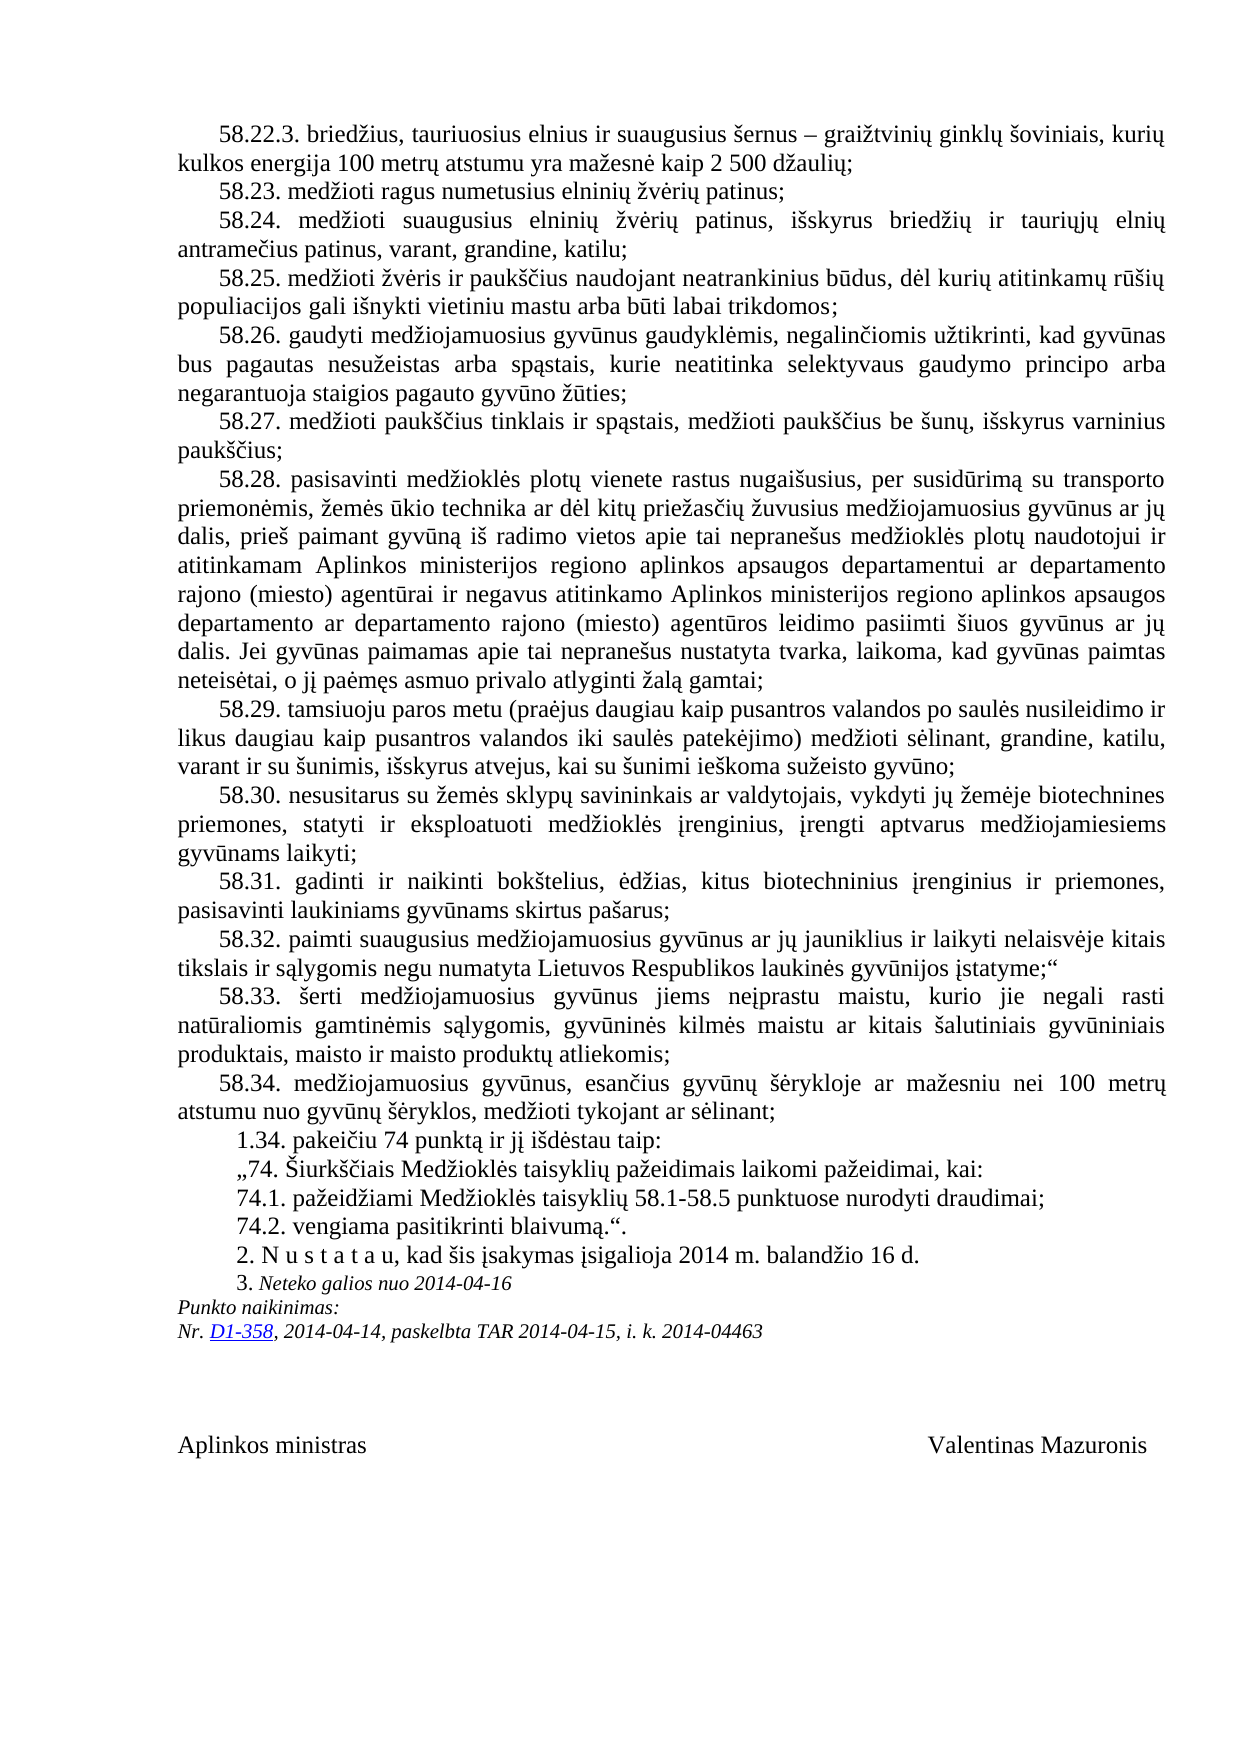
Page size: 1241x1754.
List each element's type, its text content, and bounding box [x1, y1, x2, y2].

text 58.28. pasisavinti medžioklės plotų vienete rastus nugaišusius, per susidūrimą su transporto priemonėmis, žemės ūkio technika ar dėl kitų priežasčių žuvusius medžiojamuosius gyvūnus ar jų dalis, prieš paimant gyvūną iš radimo vietos apie tai nepranešus medžioklės plotų naudotojui ir atitinkamam Aplinkos ministerijos regiono aplinkos apsaugos departamentui ar departamento rajono (miesto) agentūrai ir negavus atitinkamo Aplinkos ministerijos regiono aplinkos apsaugos departamento ar departamento rajono (miesto) agentūros leidimo pasiimti šiuos gyvūnus ar jų dalis. Jei gyvūnas paimamas apie tai nepranešus nustatyta tvarka, laikoma, kad gyvūnas paimtas neteisėtai, o jį paėmęs asmuo privalo atlyginti žalą gamtai; [177, 464, 1166, 694]
text 58.24. medžioti suaugusius elninių žvėrių patinus, išskyrus briedžių ir tauriųjų elnių antramečius patinus, varant, grandine, katilu; [177, 205, 1166, 263]
text 3. Neteko galios nuo 2014-04-16 [177, 1269, 1166, 1295]
text 2. N u s t a t a u, kad šis įsakymas įsigalioja 2014 m. balandžio 16 d. [177, 1240, 1166, 1269]
text 58.30. nesusitarus su žemės sklypų savininkais ar valdytojais, vykdyti jų žemėje biotechnines priemones, statyti ir eksploatuoti medžioklės įrenginius, įrengti aptvarus medžiojamiesiems gyvūnams laikyti; [177, 780, 1166, 866]
text 58.33. šerti medžiojamuosius gyvūnus jiems neįprastu maistu, kurio jie negali rasti natūraliomis gamtinėmis sąlygomis, gyvūninės kilmės maistu ar kitais šalutiniais gyvūniniais produktais, maisto ir maisto produktų atliekomis; [177, 981, 1166, 1068]
text Nr. D1-358, 2014-04-14, paskelbta TAR 2014-04-15, i. k. 2014-04463 [177, 1319, 1166, 1343]
text Punkto naikinimas: [177, 1295, 1166, 1319]
text 74.2. vengiama pasitikrinti blaivumą.“. [177, 1211, 1166, 1240]
text 58.29. tamsiuoju paros metu (praėjus daugiau kaip pusantros valandos po saulės nusileidimo ir likus daugiau kaip pusantros valandos iki saulės patekėjimo) medžioti sėlinant, grandine, katilu, varant ir su šunimis, išskyrus atvejus, kai su šunimi ieškoma sužeisto gyvūno; [177, 694, 1166, 780]
text 58.25. medžioti žvėris ir paukščius naudojant neatrankinius būdus, dėl kurių atitinkamų rūšių populiacijos gali išnykti vietiniu mastu arba būti labai trikdomos; [177, 263, 1166, 320]
text 58.23. medžioti ragus numetusius elninių žvėrių patinus; [177, 176, 1166, 205]
text 58.26. gaudyti medžiojamuosius gyvūnus gaudyklėmis, negalinčiomis užtikrinti, kad gyvūnas bus pagautas nesužeistas arba spąstais, kurie neatitinka selektyvaus gaudymo principo arba negarantuoja staigios pagauto gyvūno žūties; [177, 320, 1166, 406]
text 58.34. medžiojamuosius gyvūnus, esančius gyvūnų šėrykloje ar mažesniu nei 100 metrų atstumu nuo gyvūnų šėryklos, medžioti tykojant ar sėlinant; [177, 1068, 1166, 1125]
text 58.32. paimti suaugusius medžiojamuosius gyvūnus ar jų jauniklius ir laikyti nelaisvėje kitais tikslais ir sąlygomis negu numatyta Lietuvos Respublikos laukinės gyvūnijos įstatyme;“ [177, 924, 1166, 981]
text 58.22.3. briedžius, tauriuosius elnius ir suaugusius šernus – graižtvinių ginklų šoviniais, kurių kulkos energija 100 metrų atstumu yra mažesnė kaip 2 500 džaulių; [177, 119, 1166, 176]
text 74.1. pažeidžiami Medžioklės taisyklių 58.1-58.5 punktuose nurodyti draudimai; [177, 1183, 1166, 1211]
text Aplinkos ministras Valentinas Mazuronis [177, 1430, 1166, 1458]
text 1.34. pakeičiu 74 punktą ir jį išdėstau taip: [177, 1125, 1166, 1154]
text 58.31. gadinti ir naikinti bokštelius, ėdžias, kitus biotechninius įrenginius ir priemones, pasisavinti laukiniams gyvūnams skirtus pašarus; [177, 866, 1166, 924]
text „74. Šiurkščiais Medžioklės taisyklių pažeidimais laikomi pažeidimai, kai: [177, 1154, 1166, 1183]
text 58.27. medžioti paukščius tinklais ir spąstais, medžioti paukščius be šunų, išskyrus varninius paukščius; [177, 406, 1166, 464]
